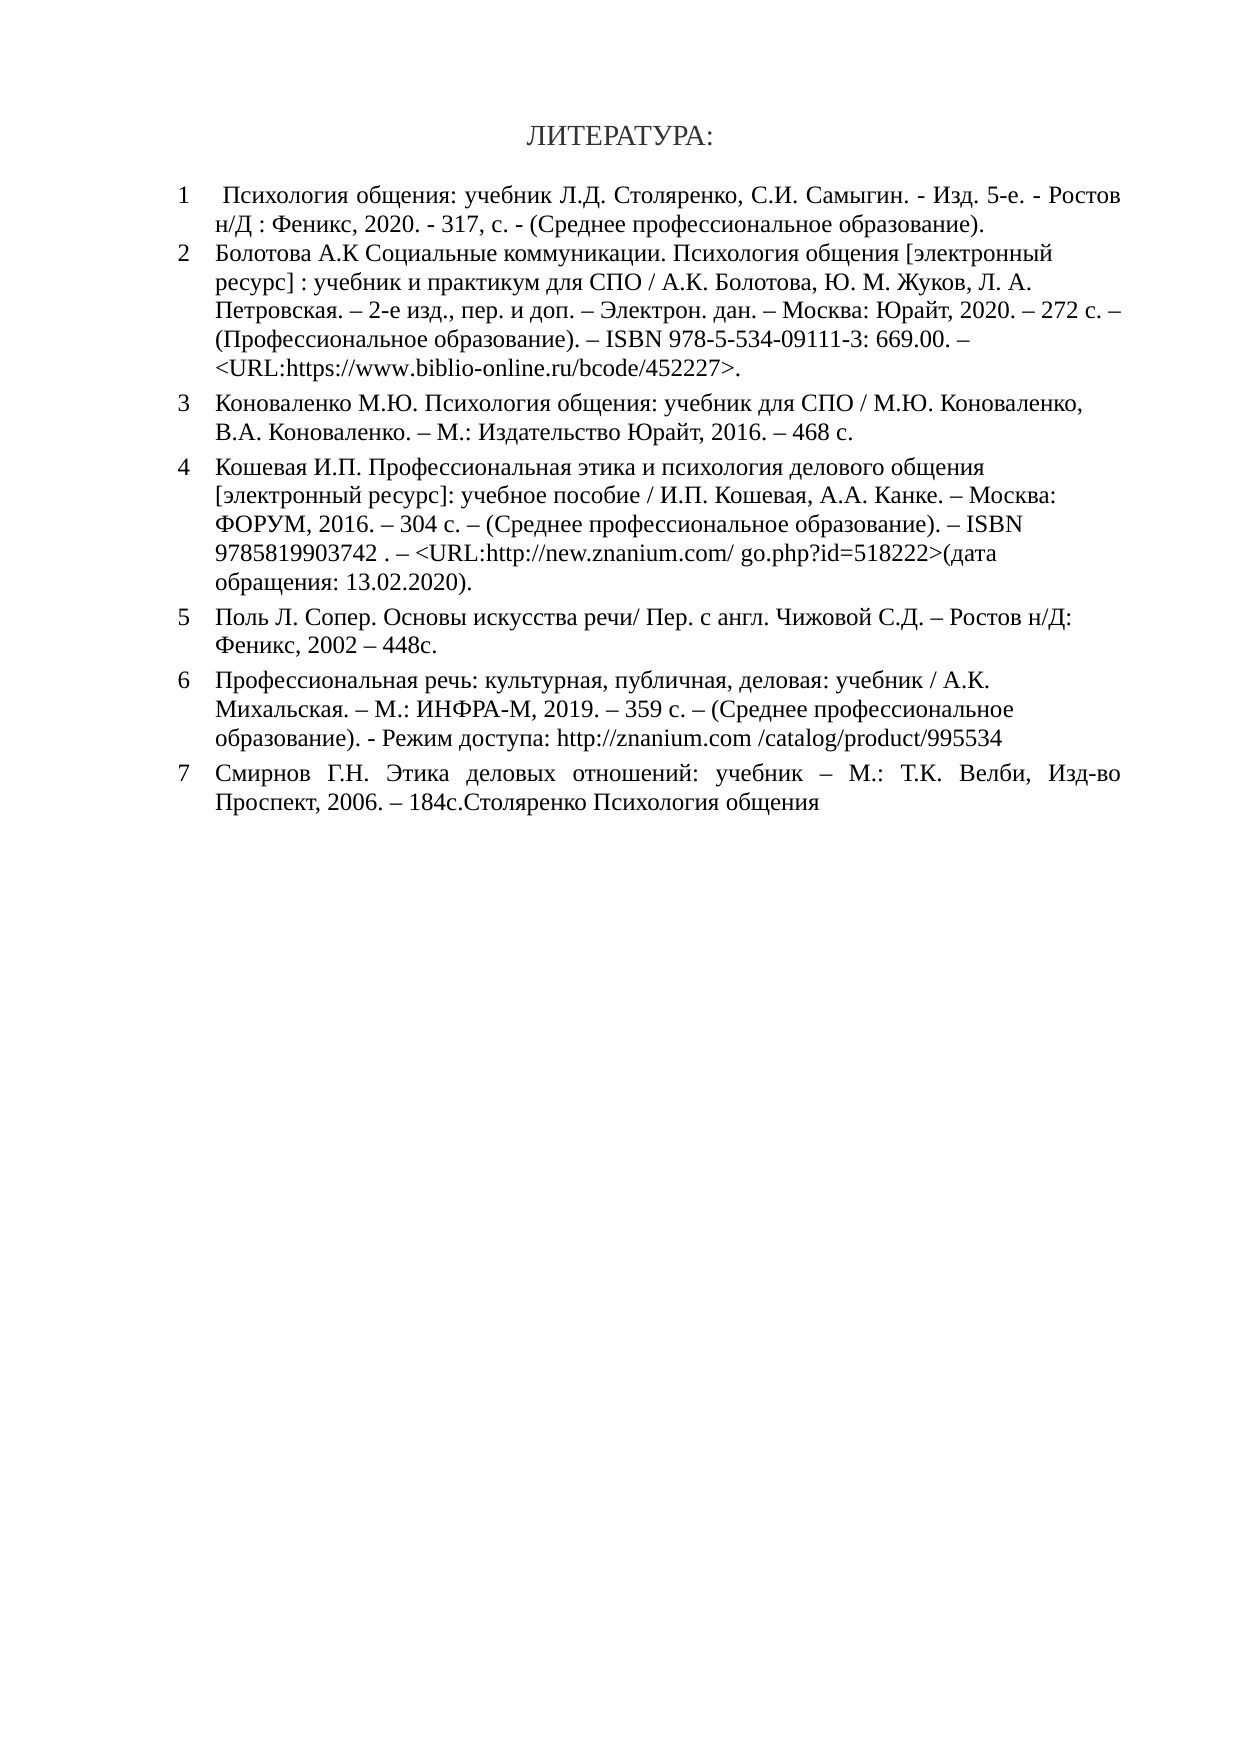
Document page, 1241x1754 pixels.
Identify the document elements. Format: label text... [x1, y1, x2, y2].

list Поль Л. Сопер. Основы искусства речи/ Пер. с англ. Чижовой С.Д. – Ростов н/Д: Феникс, 2002 – 448с. [177, 602, 1122, 659]
list Болотова А.К Социальные коммуникации. Психология общения [электронный ресурс] : учебник и практикум для СПО / А.К. Болотова, Ю. М. Жуков, Л. А. Петровская. – 2-е изд., пер. и доп. – Электрон. дан. – Москва: Юрайт, 2020. – 272 с. – (Профессиональное образование). – ISBN 978-5-534-09111-3: 669.00. – <URL:https://www.biblio-online.ru/bcode/452227>. [177, 238, 1122, 382]
list Психология общения: учебник Л.Д. Столяренко, С.И. Самыгин. - Изд. 5-е. - Ростов н/Д : Феникс, 2020. - 317, с. - (Среднее профессиональное образование). [177, 180, 1122, 238]
text ЛИТЕРАТУРА: [118, 118, 1122, 152]
list Смирнов Г.Н. Этика деловых отношений: учебник – М.: Т.К. Велби, Изд-во Проспект, 2006. – 184с.Столяренко Психология общения [177, 758, 1122, 815]
list Коноваленко М.Ю. Психология общения: учебник для СПО / М.Ю. Коноваленко, В.А. Коноваленко. – М.: Издательство Юрайт, 2016. – 468 с. [177, 388, 1122, 445]
list Кошевая И.П. Профессиональная этика и психология делового общения [электронный ресурс]: учебное пособие / И.П. Кошевая, А.А. Канке. – Москва: ФОРУМ, 2016. – 304 с. – (Среднее профессиональное образование). – ISBN 9785819903742 . – <URL:http://new.znanium.com/ go.php?id=518222>(дата обращения: 13.02.2020). [177, 452, 1122, 595]
list Профессиональная речь: культурная, публичная, деловая: учебник / А.К. Михальская. – М.: ИНФРА-М, 2019. – 359 с. – (Среднее профессиональное образование). - Режим доступа: http://znanium.com /catalog/product/995534 [177, 665, 1122, 752]
